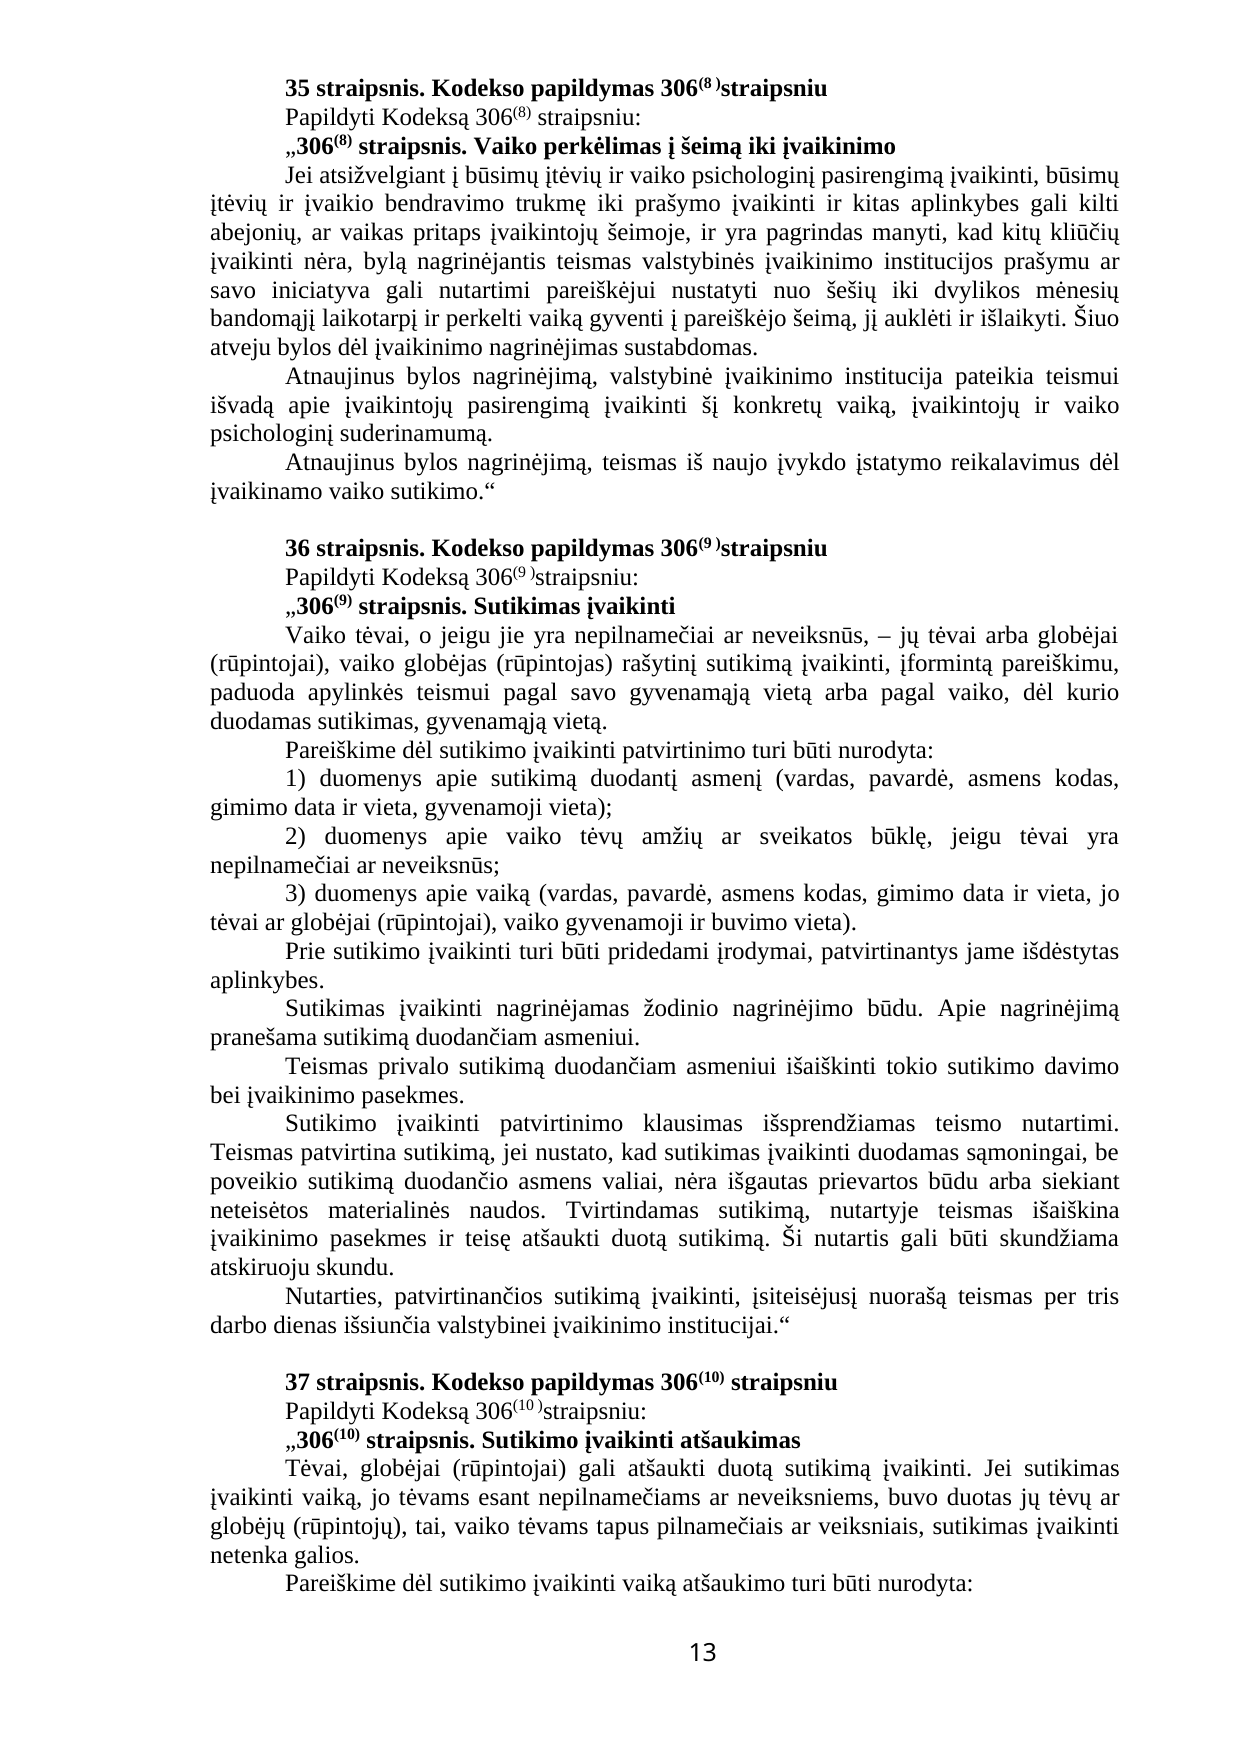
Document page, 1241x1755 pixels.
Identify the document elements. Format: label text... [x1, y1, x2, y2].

text Sutikimas įvaikinti nagrinėjamas žodinio nagrinėjimo būdu. Apie nagrinėjimą pranešama sutikimą duodančiam asmeniui. [210, 993, 1120, 1051]
text „306(9) straipsnis. Sutikimas įvaikinti [210, 591, 1120, 620]
text Prie sutikimo įvaikinti turi būti pridedami įrodymai, patvirtinantys jame išdėstytas aplinkybes. [210, 936, 1120, 993]
text „306(10) straipsnis. Sutikimo įvaikinti atšaukimas [210, 1425, 1120, 1453]
text Nutarties, patvirtinančios sutikimą įvaikinti, įsiteisėjusį nuorašą teismas per tris darbo dienas išsiunčia valstybinei įvaikinimo institucijai.“ [210, 1281, 1120, 1338]
text Sutikimo įvaikinti patvirtinimo klausimas išsprendžiamas teismo nutartimi. Teismas patvirtina sutikimą, jei nustato, kad sutikimas įvaikinti duodamas sąmoningai, be poveikio sutikimą duodančio asmens valiai, nėra išgautas prievartos būdu arba siekiant neteisėtos materialinės naudos. Tvirtindamas sutikimą, nutartyje teismas išaiškina įvaikinimo pasekmes ir teisę atšaukti duotą sutikimą. Ši nutartis gali būti skundžiama atskiruoju skundu. [210, 1108, 1120, 1281]
text Papildyti Kodeksą 306(8) straipsniu: [210, 102, 1120, 131]
text Papildyti Kodeksą 306(10 )straipsniu: [210, 1396, 1120, 1425]
text 1) duomenys apie sutikimą duodantį asmenį (vardas, pavardė, asmens kodas, gimimo data ir vieta, gyvenamoji vieta); [210, 763, 1120, 821]
text 37 straipsnis. Kodekso papildymas 306(10) straipsniu [210, 1367, 1120, 1396]
text Jei atsižvelgiant į būsimų įtėvių ir vaiko psichologinį pasirengimą įvaikinti, būsimų įtėvių ir įvaikio bendravimo trukmę iki prašymo įvaikinti ir kitas aplinkybes gali kilti abejonių, ar vaikas pritaps įvaikintojų šeimoje, ir yra pagrindas manyti, kad kitų kliūčių įvaikinti nėra, bylą nagrinėjantis teismas valstybinės įvaikinimo institucijos prašymu ar savo iniciatyva gali nutartimi pareiškėjui nustatyti nuo šešių iki dvylikos mėnesių bandomąjį laikotarpį ir perkelti vaiką gyventi į pareiškėjo šeimą, jį auklėti ir išlaikyti. Šiuo atveju bylos dėl įvaikinimo nagrinėjimas sustabdomas. [210, 160, 1120, 361]
text 3) duomenys apie vaiką (vardas, pavardė, asmens kodas, gimimo data ir vieta, jo tėvai ar globėjai (rūpintojai), vaiko gyvenamoji ir buvimo vieta). [210, 878, 1120, 936]
text Atnaujinus bylos nagrinėjimą, valstybinė įvaikinimo institucija pateikia teismui išvadą apie įvaikintojų pasirengimą įvaikinti šį konkretų vaiką, įvaikintojų ir vaiko psichologinį suderinamumą. [210, 361, 1120, 447]
text 35 straipsnis. Kodekso papildymas 306(8 )straipsniu [210, 73, 1120, 102]
text „306(8) straipsnis. Vaiko perkėlimas į šeimą iki įvaikinimo [210, 131, 1120, 160]
text 36 straipsnis. Kodekso papildymas 306(9 )straipsniu [210, 533, 1120, 562]
text Vaiko tėvai, o jeigu jie yra nepilnamečiai ar neveiksnūs, – jų tėvai arba globėjai (rūpintojai), vaiko globėjas (rūpintojas) rašytinį sutikimą įvaikinti, įformintą pareiškimu, paduoda apylinkės teismui pagal savo gyvenamąją vietą arba pagal vaiko, dėl kurio duodamas sutikimas, gyvenamąją vietą. [210, 620, 1120, 735]
text 2) duomenys apie vaiko tėvų amžių ar sveikatos būklę, jeigu tėvai yra nepilnamečiai ar neveiksnūs; [210, 821, 1120, 878]
text Pareiškime dėl sutikimo įvaikinti vaiką atšaukimo turi būti nurodyta: [210, 1568, 1120, 1597]
text Papildyti Kodeksą 306(9 )straipsniu: [210, 562, 1120, 591]
text Pareiškime dėl sutikimo įvaikinti patvirtinimo turi būti nurodyta: [210, 735, 1120, 763]
text Atnaujinus bylos nagrinėjimą, teismas iš naujo įvykdo įstatymo reikalavimus dėl įvaikinamo vaiko sutikimo.“ [210, 447, 1120, 505]
text Tėvai, globėjai (rūpintojai) gali atšaukti duotą sutikimą įvaikinti. Jei sutikimas įvaikinti vaiką, jo tėvams esant nepilnamečiams ar neveiksniems, buvo duotas jų tėvų ar globėjų (rūpintojų), tai, vaiko tėvams tapus pilnamečiais ar veiksniais, sutikimas įvaikinti netenka galios. [210, 1453, 1120, 1568]
text Teismas privalo sutikimą duodančiam asmeniui išaiškinti tokio sutikimo davimo bei įvaikinimo pasekmes. [210, 1051, 1120, 1108]
